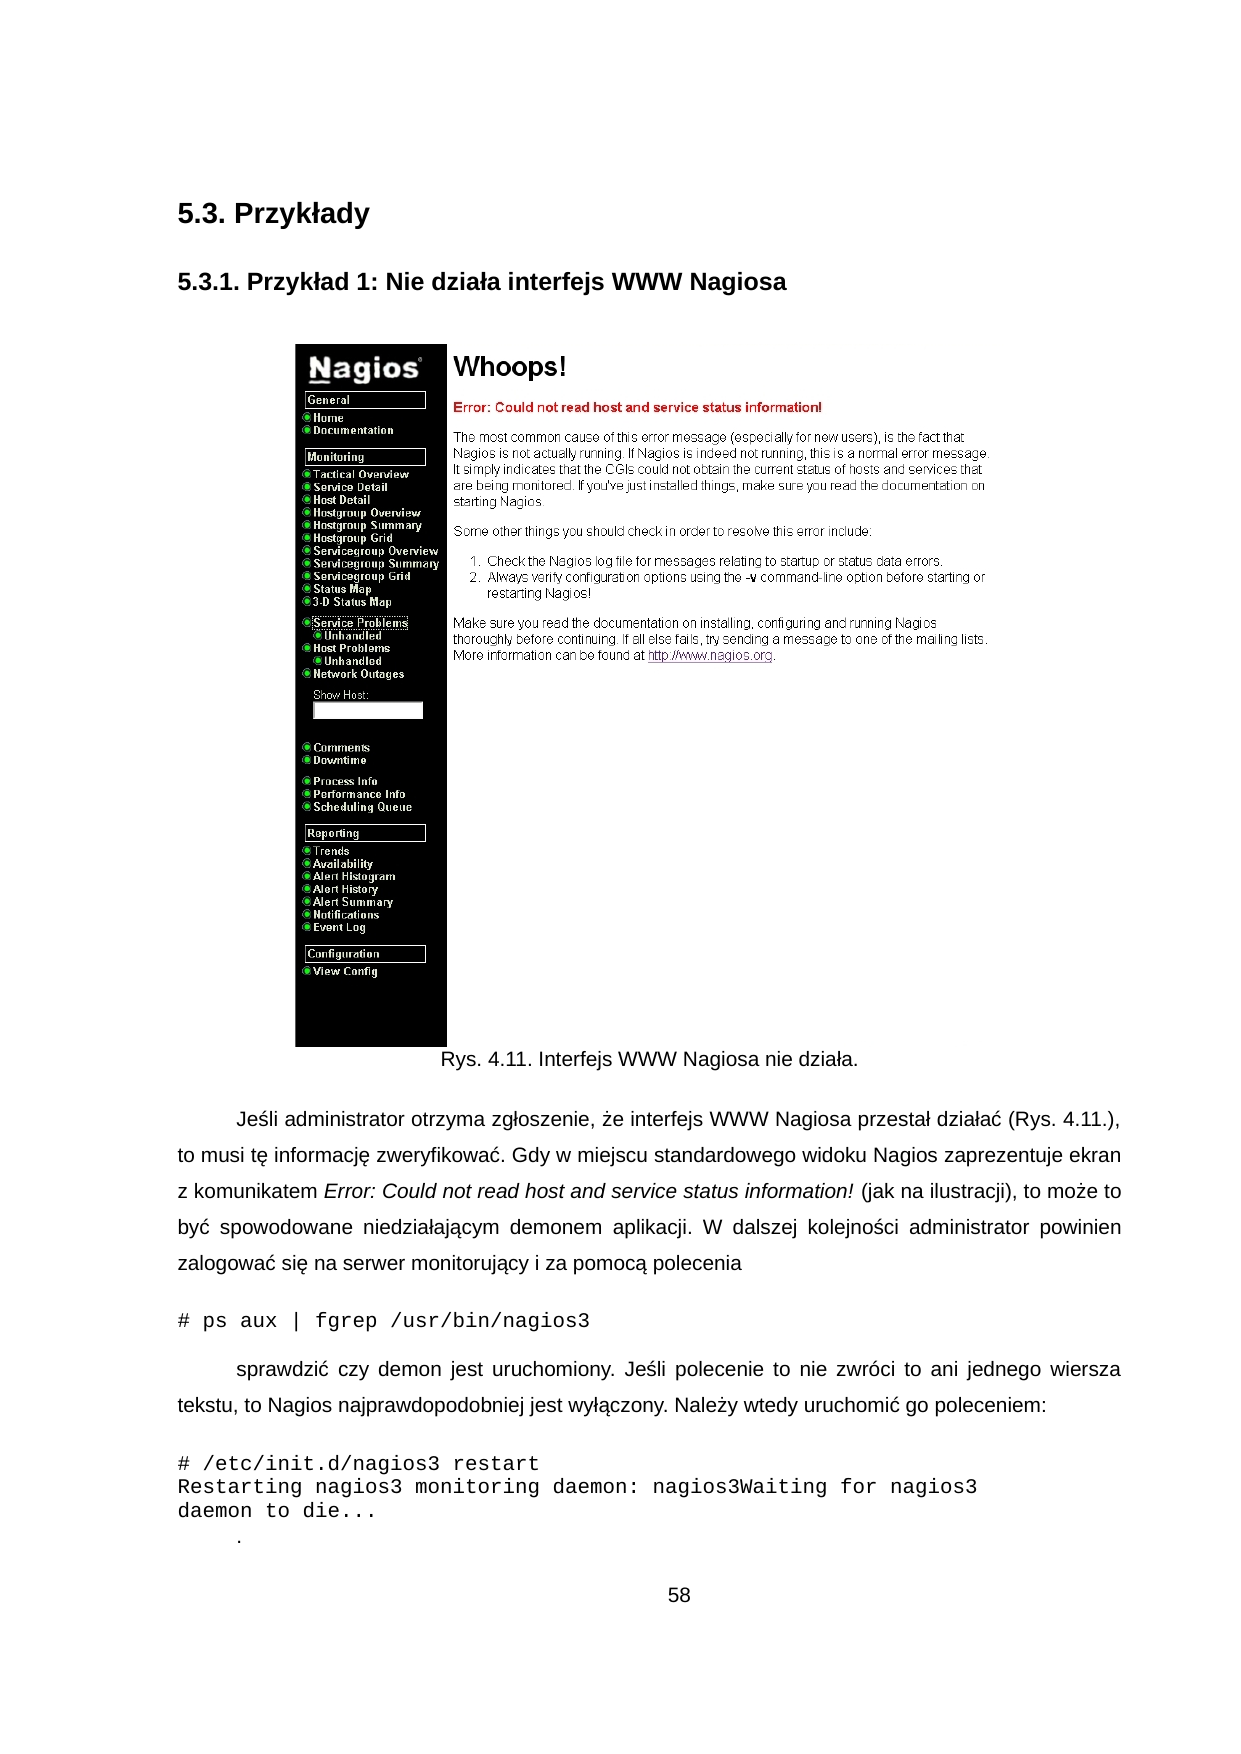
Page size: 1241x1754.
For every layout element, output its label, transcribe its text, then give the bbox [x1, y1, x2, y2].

text Rys. 4.11. Interfejs WWW Nagiosa nie działa. [177, 344, 1122, 1071]
text Restarting nagios3 monitoring daemon: nagios3Waiting for nagios3 [177, 1476, 1122, 1500]
text # /etc/init.d/nagios3 restart [177, 1453, 1122, 1476]
subtitle 5.3.1. Przykład 1: Nie działa interfejs WWW Nagiosa [177, 267, 1122, 296]
text daemon to die... [177, 1500, 1122, 1524]
picture [295, 344, 1004, 1047]
text . [177, 1524, 1122, 1548]
text sprawdzić czy demon jest uruchomiony. Jeśli polecenie to nie zwróci to ani jednego wiersza tekstu, to Nagios najprawdopodobniej jest wyłączony. Należy wtedy uruchomić go poleceniem: [177, 1357, 1122, 1417]
text # ps aux | fgrep /usr/bin/nagios3 [177, 1310, 1122, 1334]
text Jeśli administrator otrzyma zgłoszenie, że interfejs WWW Nagiosa przestał działać (Rys. 4.11.), to musi tę informację zweryfikować. Gdy w miejscu standardowego widoku Nagios zaprezentuje ekran z komunikatem Error: Could not read host and service status information! (jak na ilustracji), to może to być spowodowane niedziałającym demonem aplikacji. W dalszej kolejności administrator powinien zalogować się na serwer monitorujący i za pomocą polecenia [177, 1107, 1122, 1274]
subtitle 5.3. Przykłady [177, 196, 1122, 229]
